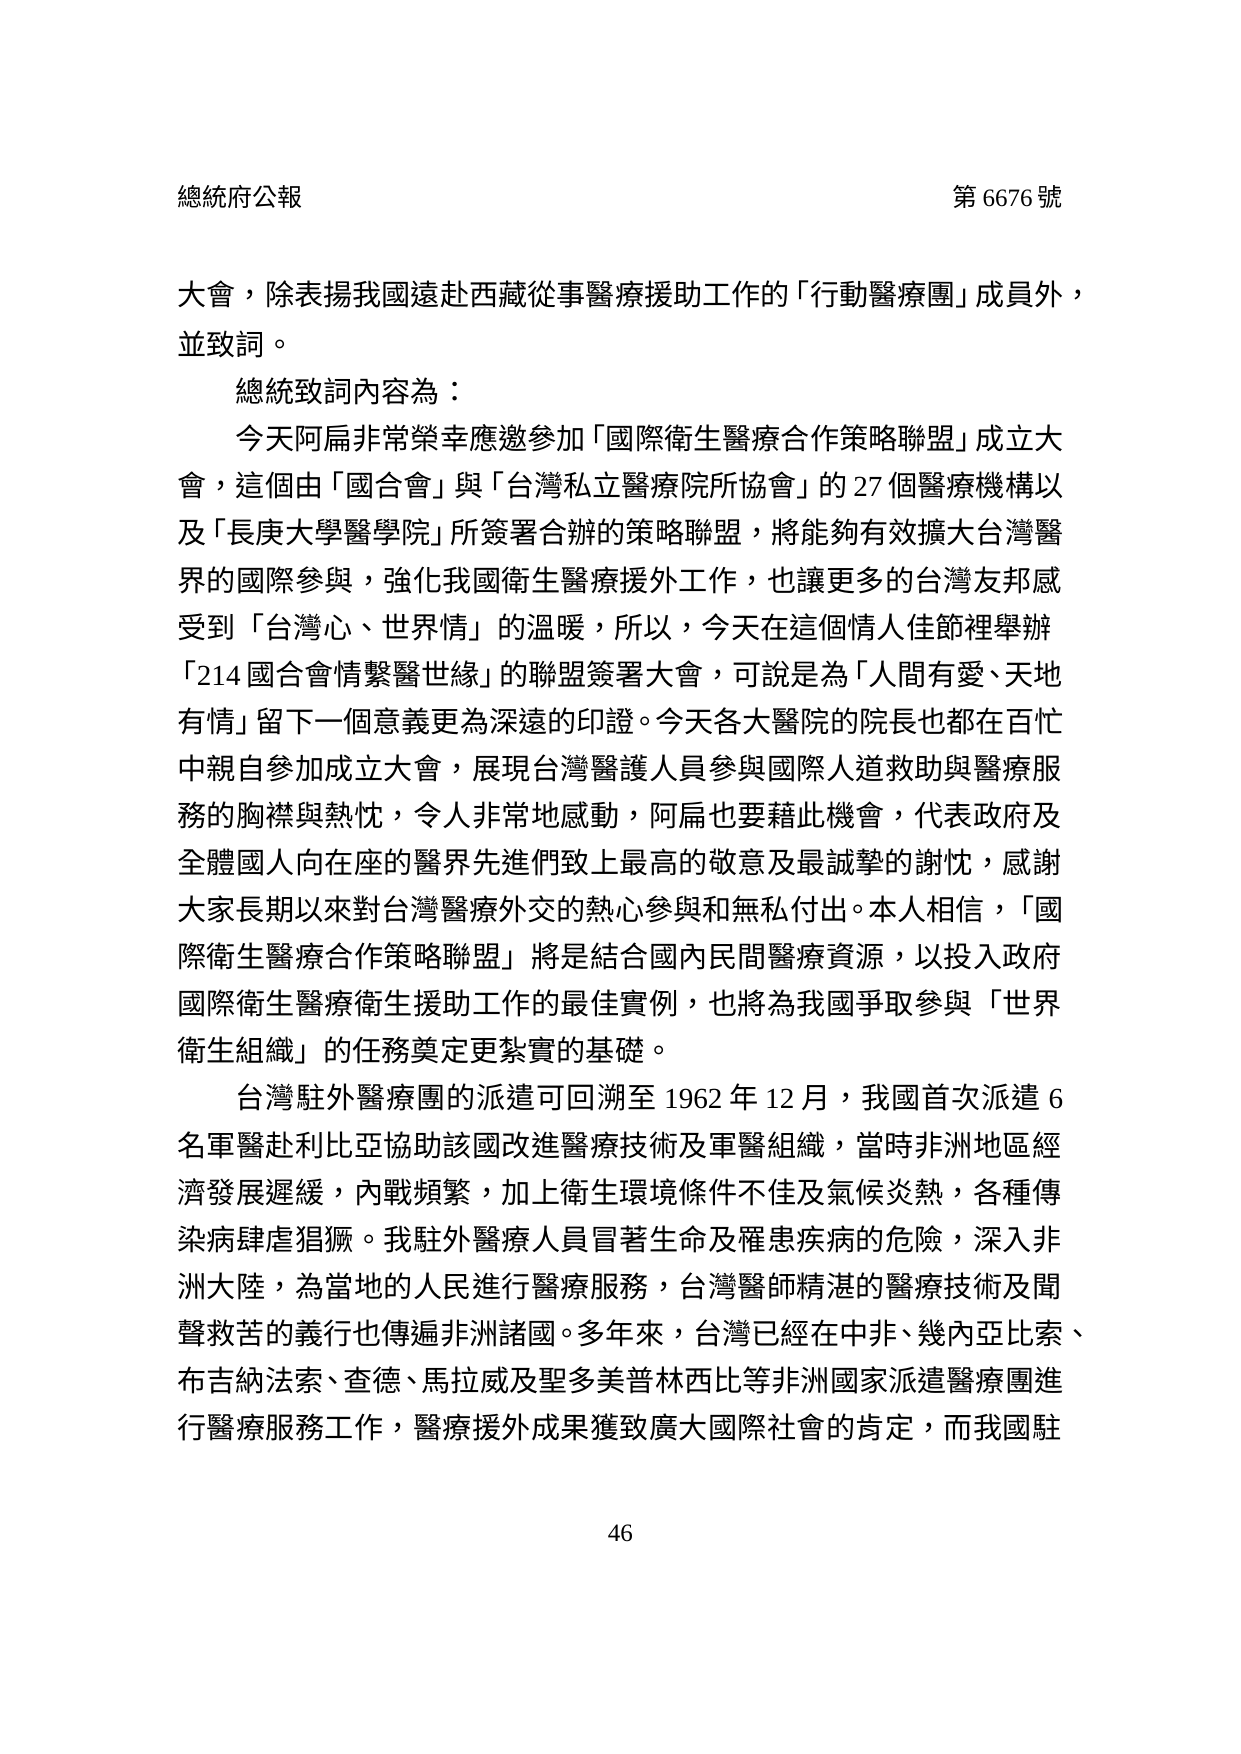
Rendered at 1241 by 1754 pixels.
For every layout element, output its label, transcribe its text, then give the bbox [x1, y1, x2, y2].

text 台灣駐外醫療團的派遣可回溯至1962年12月，我國首次派遣6名軍醫赴利比亞協助該國改進醫療技術及軍醫組織，當時非洲地區經濟發展遲緩，內戰頻繁，加上衛生環境條件不佳及氣候炎熱，各種傳染病肆虐猖獗。我駐外醫療人員冒著生命及罹患疾病的危險，深入非洲大陸，為當地的人民進行醫療服務，台灣醫師精湛的醫療技術及聞聲救苦的義行也傳遍非洲諸國。多年來，台灣已經在中非、幾內亞比索、布吉納法索、查德、馬拉威及聖多美普林西比等非洲國家派遣醫療團進行醫療服務工作，醫療援外成果獲致廣大國際社會的肯定，而我國駐外醫護人員無私的奉獻精神與服務熱忱，不但贏得當地人民的友誼，也為我國的醫療外交開創許多亮麗的佳績。 [177, 1071, 1063, 1448]
text 總統致詞內容為： [177, 366, 1063, 412]
text 陳總統水扁先生今天下午參加「國際衛生醫療合作策略聯盟」成立大會，除表揚我國遠赴西藏從事醫療援助工作的「行動醫療團」成員外，並致詞。 [177, 266, 1063, 366]
text 今天阿扁非常榮幸應邀參加「國際衛生醫療合作策略聯盟」成立大會，這個由「國合會」與「台灣私立醫療院所協會」的27個醫療機構以及「長庚大學醫學院」所簽署合辦的策略聯盟，將能夠有效擴大台灣醫界的國際參與，強化我國衛生醫療援外工作，也讓更多的台灣友邦感受到「台灣心、世界情」的溫暖，所以，今天在這個情人佳節裡舉辦「214國合會情繫醫世緣」的聯盟簽署大會，可說是為「人間有愛、天地有情」留下一個意義更為深遠的印證。今天各大醫院的院長也都在百忙中親自參加成立大會，展現台灣醫護人員參與國際人道救助與醫療服務的胸襟與熱忱，令人非常地感動，阿扁也要藉此機會，代表政府及全體國人向在座的醫界先進們致上最高的敬意及最誠摯的謝忱，感謝大家長期以來對台灣醫療外交的熱心參與和無私付出。本人相信，「國際衛生醫療合作策略聯盟」將是結合國內民間醫療資源，以投入政府國際衛生醫療衛生援助工作的最佳實例，也將為我國爭取參與「世界衛生組織」的任務奠定更紮實的基礎。 [177, 412, 1063, 1071]
